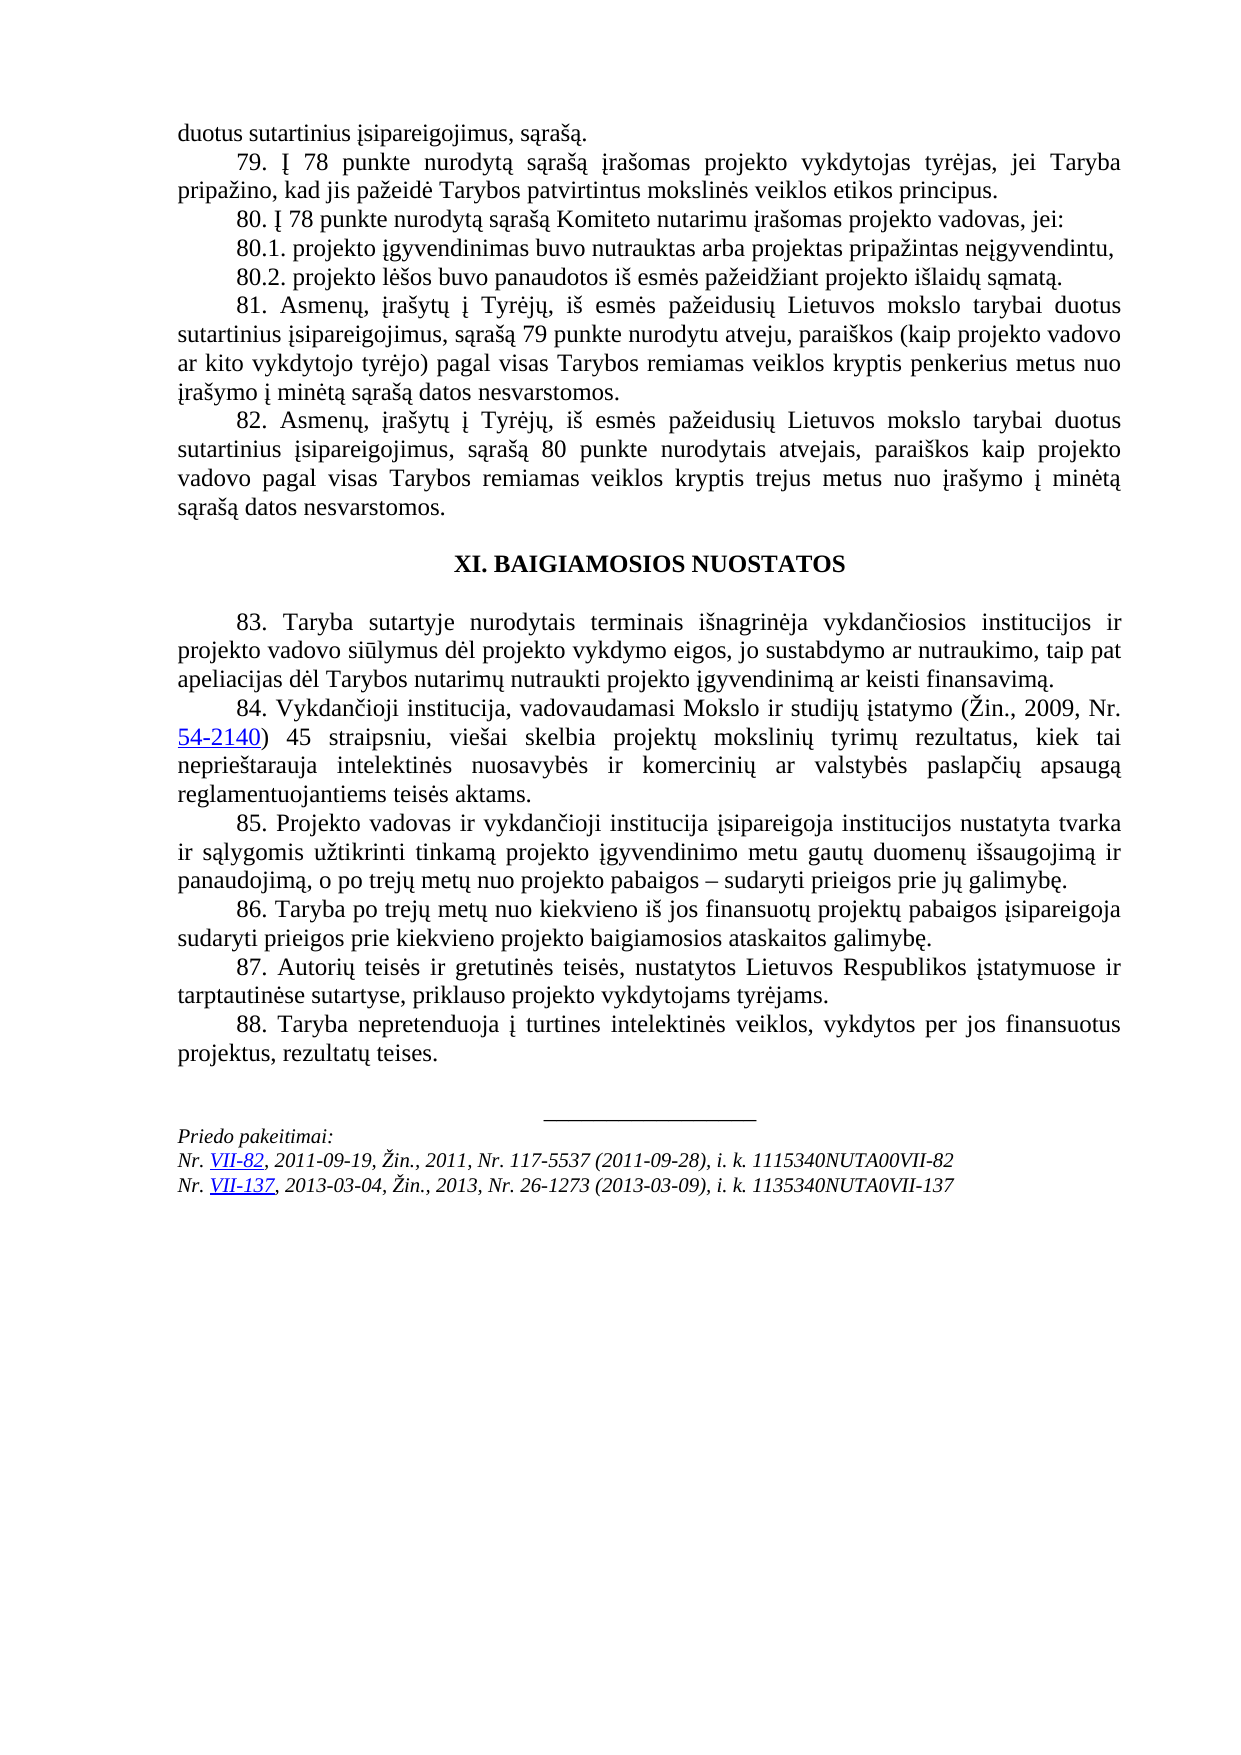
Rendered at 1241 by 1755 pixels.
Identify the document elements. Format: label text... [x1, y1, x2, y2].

text _________________ [177, 1096, 1122, 1124]
text 83. Taryba sutartyje nurodytais terminais išnagrinėja vykdančiosios institucijos ir projekto vadovo siūlymus dėl projekto vykdymo eigos, jo sustabdymo ar nutraukimo, taip pat apeliacijas dėl Tarybos nutarimų nutraukti projekto įgyvendinimą ar keisti finansavimą. [177, 607, 1122, 693]
text 81. Asmenų, įrašytų į Tyrėjų, iš esmės pažeidusių Lietuvos mokslo tarybai duotus sutartinius įsipareigojimus, sąrašą 79 punkte nurodytu atveju, paraiškos (kaip projekto vadovo ar kito vykdytojo tyrėjo) pagal visas Tarybos remiamas veiklos kryptis penkerius metus nuo įrašymo į minėtą sąrašą datos nesvarstomos. [177, 291, 1122, 406]
text 80.2. projekto lėšos buvo panaudotos iš esmės pažeidžiant projekto išlaidų sąmatą. [177, 262, 1122, 291]
text 80.1. projekto įgyvendinimas buvo nutrauktas arba projektas pripažintas neįgyvendintu, [177, 233, 1122, 262]
text 80. Į 78 punkte nurodytą sąrašą Komiteto nutarimu įrašomas projekto vadovas, jei: [177, 204, 1122, 233]
text 84. Vykdančioji institucija, vadovaudamasi Mokslo ir studijų įstatymo (Žin., 2009, Nr. 54-2140) 45 straipsniu, viešai skelbia projektų mokslinių tyrimų rezultatus, kiek tai neprieštarauja intelektinės nuosavybės ir komercinių ar valstybės paslapčių apsaugą reglamentuojantiems teisės aktams. [177, 693, 1122, 808]
text Priedo pakeitimai: [177, 1124, 1122, 1148]
text 85. Projekto vadovas ir vykdančioji institucija įsipareigoja institucijos nustatyta tvarka ir sąlygomis užtikrinti tinkamą projekto įgyvendinimo metu gautų duomenų išsaugojimą ir panaudojimą, o po trejų metų nuo projekto pabaigos – sudaryti prieigos prie jų galimybę. [177, 808, 1122, 894]
text 87. Autorių teisės ir gretutinės teisės, nustatytos Lietuvos Respublikos įstatymuose ir tarptautinėse sutartyse, priklauso projekto vykdytojams tyrėjams. [177, 952, 1122, 1009]
text 86. Taryba po trejų metų nuo kiekvieno iš jos finansuotų projektų pabaigos įsipareigoja sudaryti prieigos prie kiekvieno projekto baigiamosios ataskaitos galimybę. [177, 894, 1122, 952]
text 79. Į 78 punkte nurodytą sąrašą įrašomas projekto vykdytojas tyrėjas, jei Taryba pripažino, kad jis pažeidė Tarybos patvirtintus mokslinės veiklos etikos principus. [177, 147, 1122, 204]
text 82. Asmenų, įrašytų į Tyrėjų, iš esmės pažeidusių Lietuvos mokslo tarybai duotus sutartinius įsipareigojimus, sąrašą 80 punkte nurodytais atvejais, paraiškos kaip projekto vadovo pagal visas Tarybos remiamas veiklos kryptis trejus metus nuo įrašymo į minėtą sąrašą datos nesvarstomos. [177, 406, 1122, 521]
text 88. Taryba nepretenduoja į turtines intelektinės veiklos, vykdytos per jos finansuotus projektus, rezultatų teises. [177, 1009, 1122, 1067]
text XI. BAIGIAMOSIOS NUOSTATOS [177, 549, 1122, 578]
text Nr. VII-82, 2011-09-19, Žin., 2011, Nr. 117-5537 (2011-09-28), i. k. 1115340NUTA00VII-82 [177, 1148, 1122, 1172]
text duotus sutartinius įsipareigojimus, sąrašą. [177, 118, 1122, 147]
text Nr. VII-137, 2013-03-04, Žin., 2013, Nr. 26-1273 (2013-03-09), i. k. 1135340NUTA0VII-137 [177, 1172, 1122, 1197]
